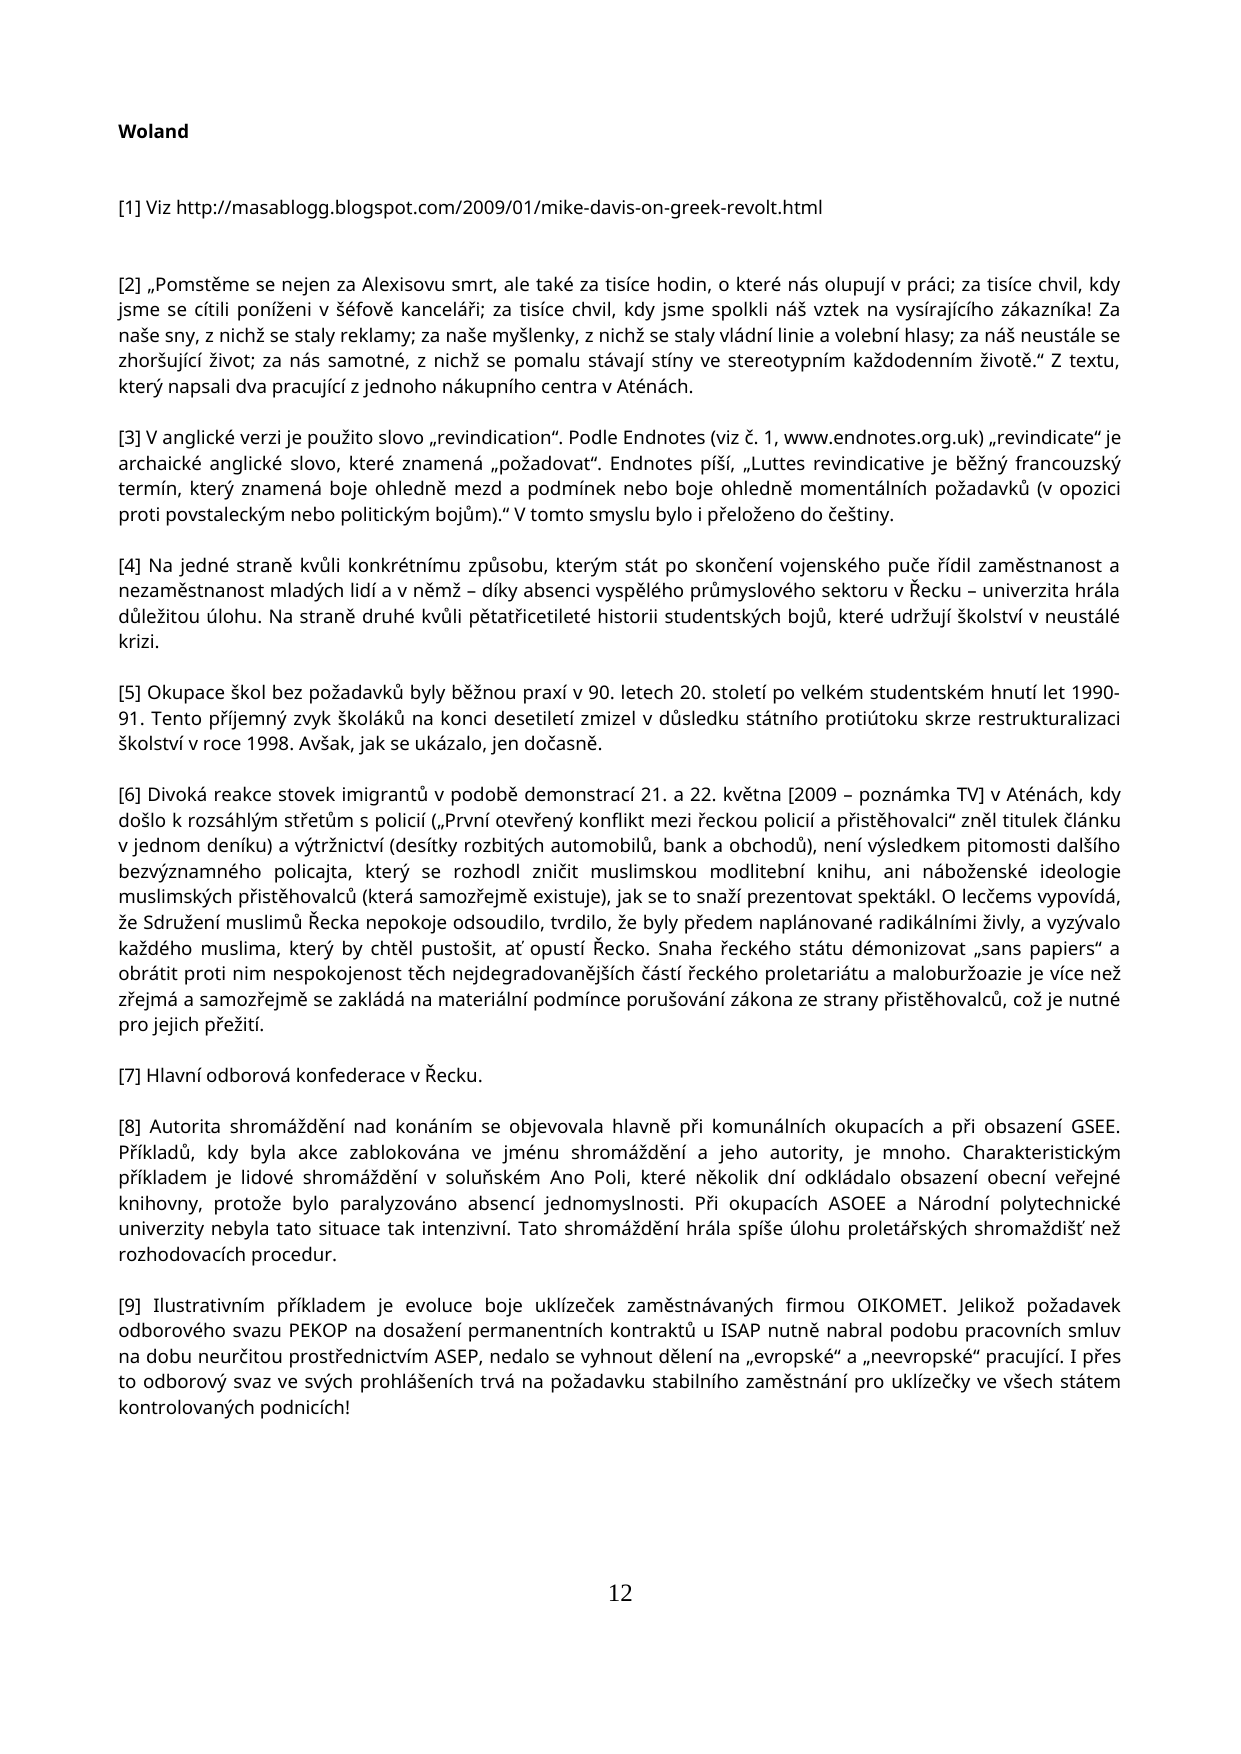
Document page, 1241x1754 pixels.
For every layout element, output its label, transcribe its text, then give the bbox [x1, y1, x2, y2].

text [4] Na jedné straně kvůli konkrétnímu způsobu, kterým stát po skončení vojenského puče řídil zaměstnanost a nezaměstnanost mladých lidí a v němž – díky absenci vyspělého průmyslového sektoru v Řecku – univerzita hrála důležitou úlohu. Na straně druhé kvůli pětatřicetileté historii studentských bojů, které udržují školství v neustálé krizi. [118, 552, 1122, 654]
text Woland [118, 118, 1122, 144]
text [3] V anglické verzi je použito slovo „revindication“. Podle Endnotes (viz č. 1, www.endnotes.org.uk) „revindicate“ je archaické anglické slovo, které znamená „požadovat“. Endnotes píší, „Luttes revindicative je běžný francouzský termín, který znamená boje ohledně mezd a podmínek nebo boje ohledně momentálních požadavků (v opozici proti povstaleckým nebo politickým bojům).“ V tomto smyslu bylo i přeloženo do češtiny. [118, 424, 1122, 526]
text [1] Viz http://masablogg.blogspot.com/2009/01/mike-davis-on-greek-revolt.html [118, 195, 1122, 220]
text [5] Okupace škol bez požadavků byly běžnou praxí v 90. letech 20. století po velkém studentském hnutí let 1990-91. Tento příjemný zvyk školáků na konci desetiletí zmizel v důsledku státního protiútoku skrze restrukturalizaci školství v roce 1998. Avšak, jak se ukázalo, jen dočasně. [118, 679, 1122, 756]
text [8] Autorita shromáždění nad konáním se objevovala hlavně při komunálních okupacích a při obsazení GSEE. Příkladů, kdy byla akce zablokována ve jménu shromáždění a jeho autority, je mnoho. Charakteristickým příkladem je lidové shromáždění v soluňském Ano Poli, které několik dní odkládalo obsazení obecní veřejné knihovny, protože bylo paralyzováno absencí jednomyslnosti. Při okupacích ASOEE a Národní polytechnické univerzity nebyla tato situace tak intenzivní. Tato shromáždění hrála spíše úlohu proletářských shromaždišť než rozhodovacích procedur. [118, 1113, 1122, 1267]
text [9] Ilustrativním příkladem je evoluce boje uklízeček zaměstnávaných firmou OIKOMET. Jelikož požadavek odborového svazu PEKOP na dosažení permanentních kontraktů u ISAP nutně nabral podobu pracovních smluv na dobu neurčitou prostřednictvím ASEP, nedalo se vyhnout dělení na „evropské“ a „neevropské“ pracující. I přes to odborový svaz ve svých prohlášeních trvá na požadavku stabilního zaměstnání pro uklízečky ve všech státem kontrolovaných podnicích! [118, 1292, 1122, 1420]
text [6] Divoká reakce stovek imigrantů v podobě demonstrací 21. a 22. května [2009 – poznámka TV] v Aténách, kdy došlo k rozsáhlým střetům s policií („První otevřený konflikt mezi řeckou policií a přistěhovalci“ zněl titulek článku v jednom deníku) a výtržnictví (desítky rozbitých automobilů, bank a obchodů), není výsledkem pitomosti dalšího bezvýznamného policajta, který se rozhodl zničit muslimskou modlitební knihu, ani náboženské ideologie muslimských přistěhovalců (která samozřejmě existuje), jak se to snaží prezentovat spektákl. O lecčems vypovídá, že Sdružení muslimů Řecka nepokoje odsoudilo, tvrdilo, že byly předem naplánované radikálními živly, a vyzývalo každého muslima, který by chtěl pustošit, ať opustí Řecko. Snaha řeckého státu démonizovat „sans papiers“ a obrátit proti nim nespokojenost těch nejdegradovanějších částí řeckého proletariátu a maloburžoazie je více než zřejmá a samozřejmě se zakládá na materiální podmínce porušování zákona ze strany přistěhovalců, což je nutné pro jejich přežití. [118, 782, 1122, 1037]
text [2] „Pomstěme se nejen za Alexisovu smrt, ale také za tisíce hodin, o které nás olupují v práci; za tisíce chvil, kdy jsme se cítili poníženi v šéfově kanceláři; za tisíce chvil, kdy jsme spolkli náš vztek na vysírajícího zákazníka! Za naše sny, z nichž se staly reklamy; za naše myšlenky, z nichž se staly vládní linie a volební hlasy; za náš neustále se zhoršující život; za nás samotné, z nichž se pomalu stávají stíny ve stereotypním každodenním životě.“ Z textu, který napsali dva pracující z jednoho nákupního centra v Aténách. [118, 271, 1122, 399]
text [7] Hlavní odborová konfederace v Řecku. [118, 1062, 1122, 1088]
